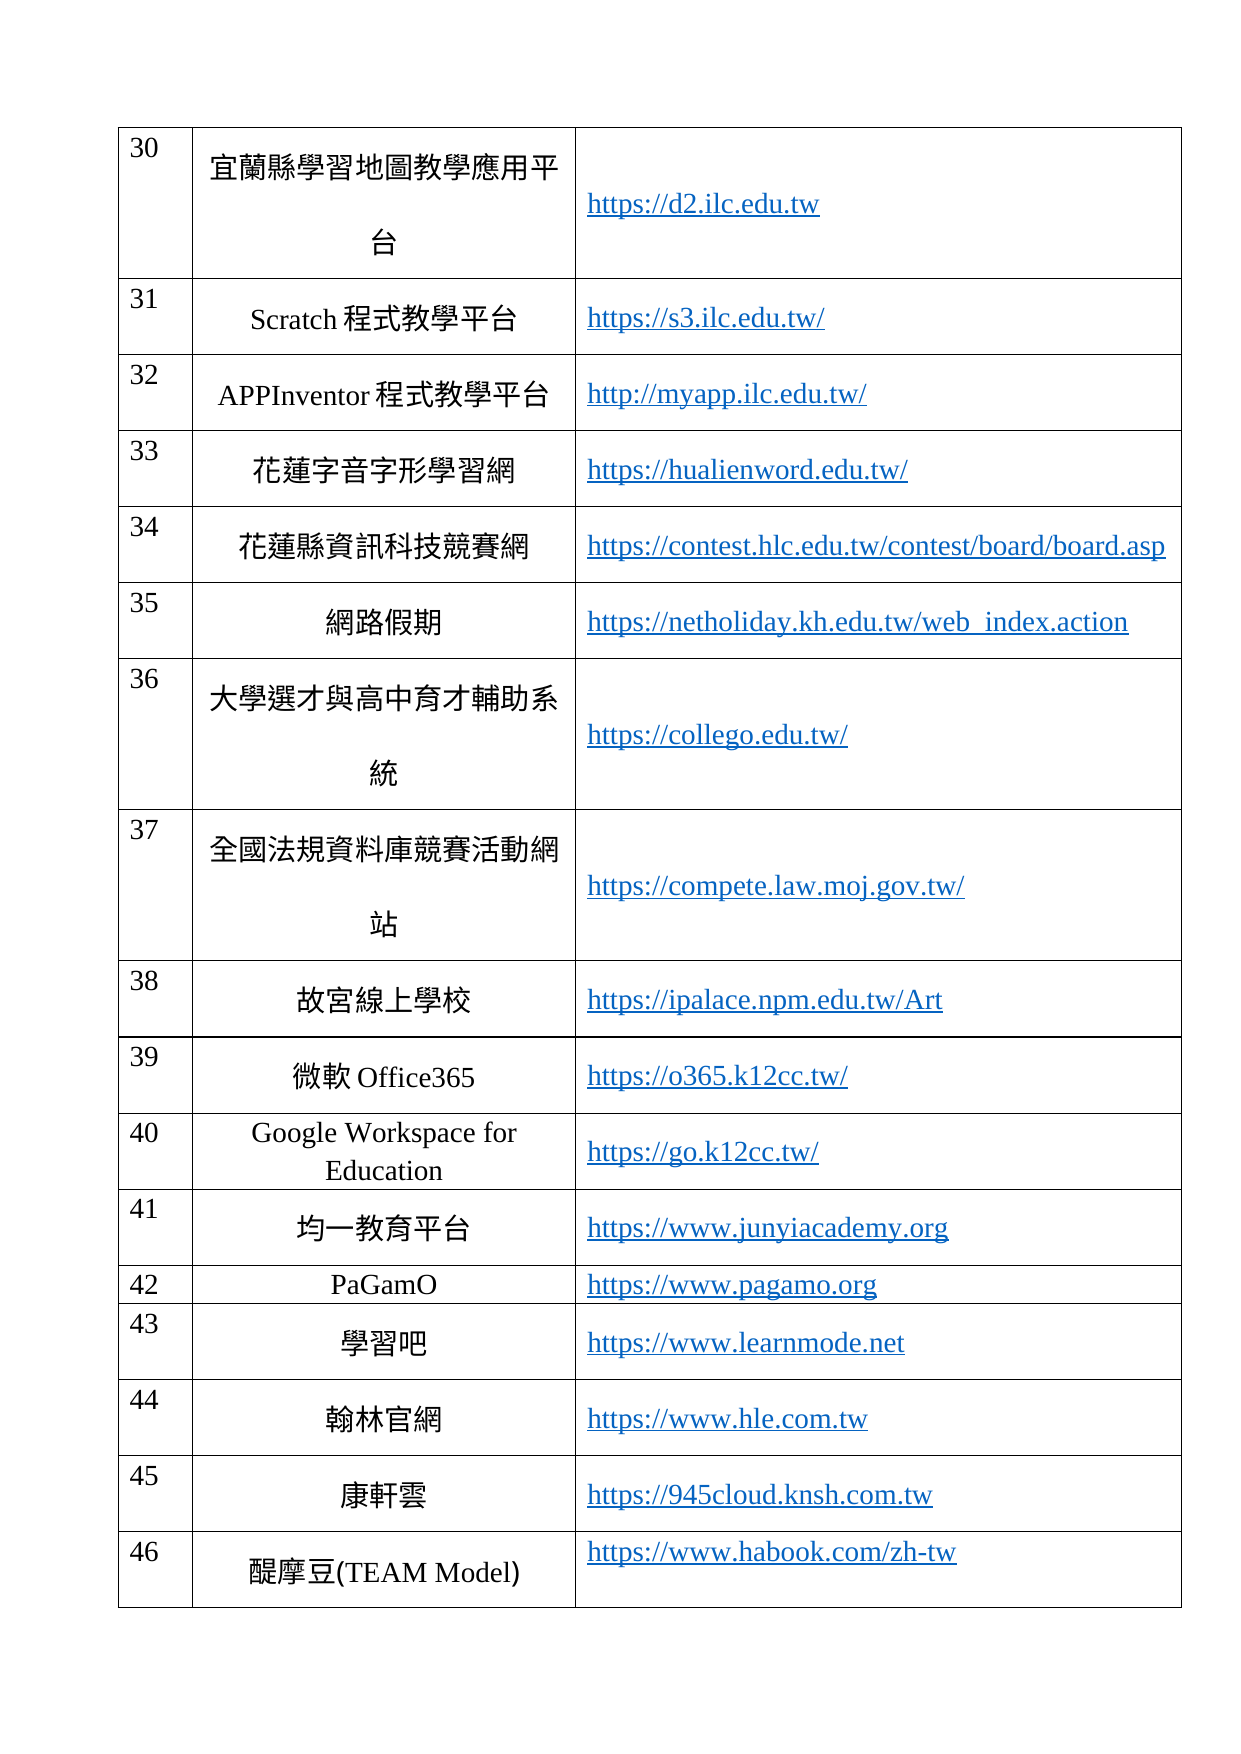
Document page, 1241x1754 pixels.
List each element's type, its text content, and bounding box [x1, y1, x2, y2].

table_cell 42 [119, 1266, 192, 1303]
table_cell https://contest.hlc.edu.tw/contest/board/board.asp [576, 507, 1181, 582]
table_cell 網路假期 [193, 583, 575, 658]
table_cell https://ipalace.npm.edu.tw/Art [576, 961, 1181, 1036]
table_cell APPInventor程式教學平台 [193, 355, 575, 430]
table_cell 均一教育平台 [193, 1190, 575, 1264]
table_cell 故宮線上學校 [193, 961, 575, 1036]
table_cell 全國法規資料庫競賽活動網站 [193, 810, 575, 960]
table_cell https://www.hle.com.tw [576, 1380, 1181, 1455]
table_cell 醍摩豆(TEAM Model) [193, 1532, 575, 1607]
table_cell 翰林官網 [193, 1380, 575, 1455]
table_cell 36 [119, 659, 192, 809]
table_cell https://www.learnmode.net [576, 1304, 1181, 1379]
table_cell 46 [119, 1532, 192, 1607]
table_cell 32 [119, 355, 192, 430]
table_cell 31 [119, 279, 192, 354]
table_cell 微軟Office365 [193, 1038, 575, 1112]
table_cell 39 [119, 1038, 192, 1112]
table_cell 38 [119, 961, 192, 1036]
table_cell 43 [119, 1304, 192, 1379]
table_cell http://myapp.ilc.edu.tw/ [576, 355, 1181, 430]
table_cell https://www.habook.com/zh-tw [576, 1532, 1181, 1607]
table_cell 34 [119, 507, 192, 582]
table_cell https://go.k12cc.tw/ [576, 1114, 1181, 1188]
table_cell 45 [119, 1456, 192, 1531]
table_cell 花蓮字音字形學習網 [193, 431, 575, 506]
table_cell 花蓮縣資訊科技競賽網 [193, 507, 575, 582]
table_cell 37 [119, 810, 192, 960]
table_cell https://netholiday.kh.edu.tw/web_index.action [576, 583, 1181, 658]
table_cell https://d2.ilc.edu.tw [576, 128, 1181, 278]
table_cell 33 [119, 431, 192, 506]
table_cell 30 [119, 128, 192, 278]
table_cell https://o365.k12cc.tw/ [576, 1038, 1181, 1112]
table_cell Google Workspace for Education [193, 1114, 575, 1188]
table_cell 35 [119, 583, 192, 658]
table_cell 學習吧 [193, 1304, 575, 1379]
table_cell 宜蘭縣學習地圖教學應用平台 [193, 128, 575, 278]
table_cell https://www.junyiacademy.org [576, 1190, 1181, 1264]
table_cell 大學選才與高中育才輔助系統 [193, 659, 575, 809]
table_cell 康軒雲 [193, 1456, 575, 1531]
table_cell 40 [119, 1114, 192, 1188]
table_cell https://compete.law.moj.gov.tw/ [576, 810, 1181, 960]
table_cell 41 [119, 1190, 192, 1264]
table_cell https://s3.ilc.edu.tw/ [576, 279, 1181, 354]
table_cell Scratch程式教學平台 [193, 279, 575, 354]
table_cell https://collego.edu.tw/ [576, 659, 1181, 809]
table_cell https://www.pagamo.org [576, 1266, 1181, 1303]
table_cell PaGamO [193, 1266, 575, 1303]
table_cell 44 [119, 1380, 192, 1455]
table_cell https://hualienword.edu.tw/ [576, 431, 1181, 506]
table_cell https://945cloud.knsh.com.tw [576, 1456, 1181, 1531]
